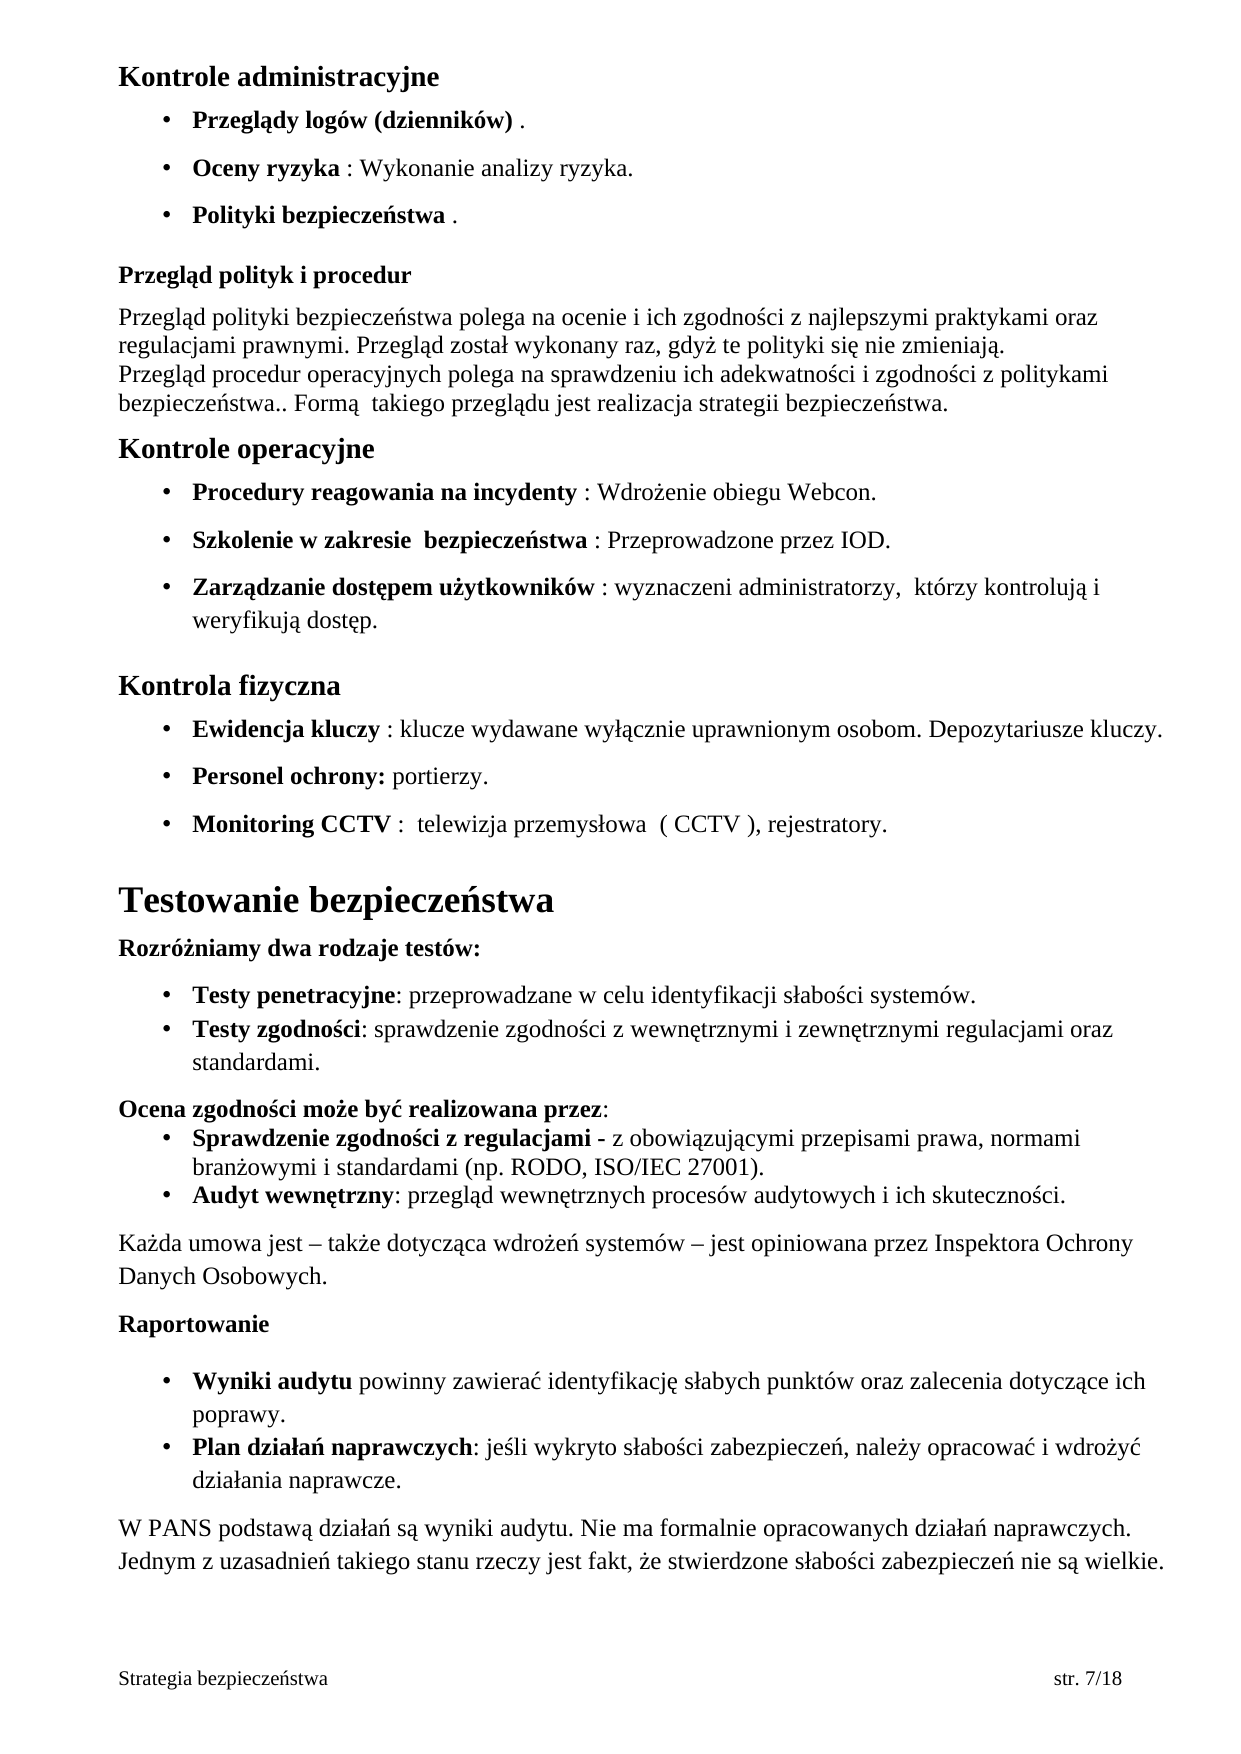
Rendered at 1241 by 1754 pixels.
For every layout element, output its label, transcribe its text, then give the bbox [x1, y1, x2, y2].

list Ewidencja kluczy : klucze wydawane wyłącznie uprawnionym osobom. Depozytariusze kluczy. [162, 714, 1181, 742]
list Testy penetracyjne: przeprowadzane w celu identyfikacji słabości systemów. [162, 981, 1181, 1009]
list Procedury reagowania na incydenty : Wdrożenie obiegu Webcon. [162, 477, 1181, 506]
text Raportowanie [118, 1309, 1181, 1337]
text W PANS podstawą działań są wyniki audytu. Nie ma formalnie opracowanych działań naprawczych. Jednym z uzasadnień takiego stanu rzeczy jest fakt, że stwierdzone słabości zabezpieczeń nie są wielkie. [118, 1513, 1181, 1575]
list Personel ochrony: portierzy. [162, 761, 1181, 790]
text Przegląd polityki bezpieczeństwa polega na ocenie i ich zgodności z najlepszymi praktykami oraz regulacjami prawnymi. Przegląd został wykonany raz, gdyż te polityki się nie zmieniają. [118, 302, 1181, 359]
subtitle Przegląd polityk i procedur [118, 260, 1181, 289]
list Sprawdzenie zgodności z regulacjami - z obowiązującymi przepisami prawa, normami branżowymi i standardami (np. RODO, ISO/IEC 27001). [162, 1123, 1181, 1181]
subtitle Testowanie bezpieczeństwa [118, 877, 1181, 921]
text Każda umowa jest – także dotycząca wdrożeń systemów – jest opiniowana przez Inspektora Ochrony Danych Osobowych. [118, 1228, 1181, 1290]
list Wyniki audytu powinny zawierać identyfikację słabych punktów oraz zalecenia dotyczące ich poprawy. [162, 1366, 1181, 1428]
list Testy zgodności: sprawdzenie zgodności z wewnętrznymi i zewnętrznymi regulacjami oraz standardami. [162, 1014, 1181, 1075]
subtitle Kontrole administracyjne [118, 59, 1181, 93]
list Przeglądy logów (dzienników) . [162, 105, 1181, 134]
list Oceny ryzyka : Wykonanie analizy ryzyka. [162, 153, 1181, 181]
list Polityki bezpieczeństwa . [162, 200, 1181, 229]
list Plan działań naprawczych: jeśli wykryto słabości zabezpieczeń, należy opracować i wdrożyć działania naprawcze. [162, 1432, 1181, 1494]
text Rozróżniamy dwa rodzaje testów: [118, 933, 1181, 962]
subtitle Kontrola fizyczna [118, 668, 1181, 701]
text Przegląd procedur operacyjnych polega na sprawdzeniu ich adekwatności i zgodności z politykami bezpieczeństwa.. Formą takiego przeglądu jest realizacja strategii bezpieczeństwa. [118, 359, 1181, 417]
list Audyt wewnętrzny: przegląd wewnętrznych procesów audytowych i ich skuteczności. [162, 1181, 1181, 1209]
list Monitoring CCTV : telewizja przemysłowa ( CCTV ), rejestratory. [162, 809, 1181, 838]
subtitle Kontrole operacyjne [118, 431, 1181, 465]
text Ocena zgodności może być realizowana przez: [118, 1094, 1181, 1123]
list Szkolenie w zakresie bezpieczeństwa : Przeprowadzone przez IOD. [162, 525, 1181, 554]
list Zarządzanie dostępem użytkowników : wyznaczeni administratorzy, którzy kontrolują i weryfikują dostęp. [162, 572, 1181, 634]
